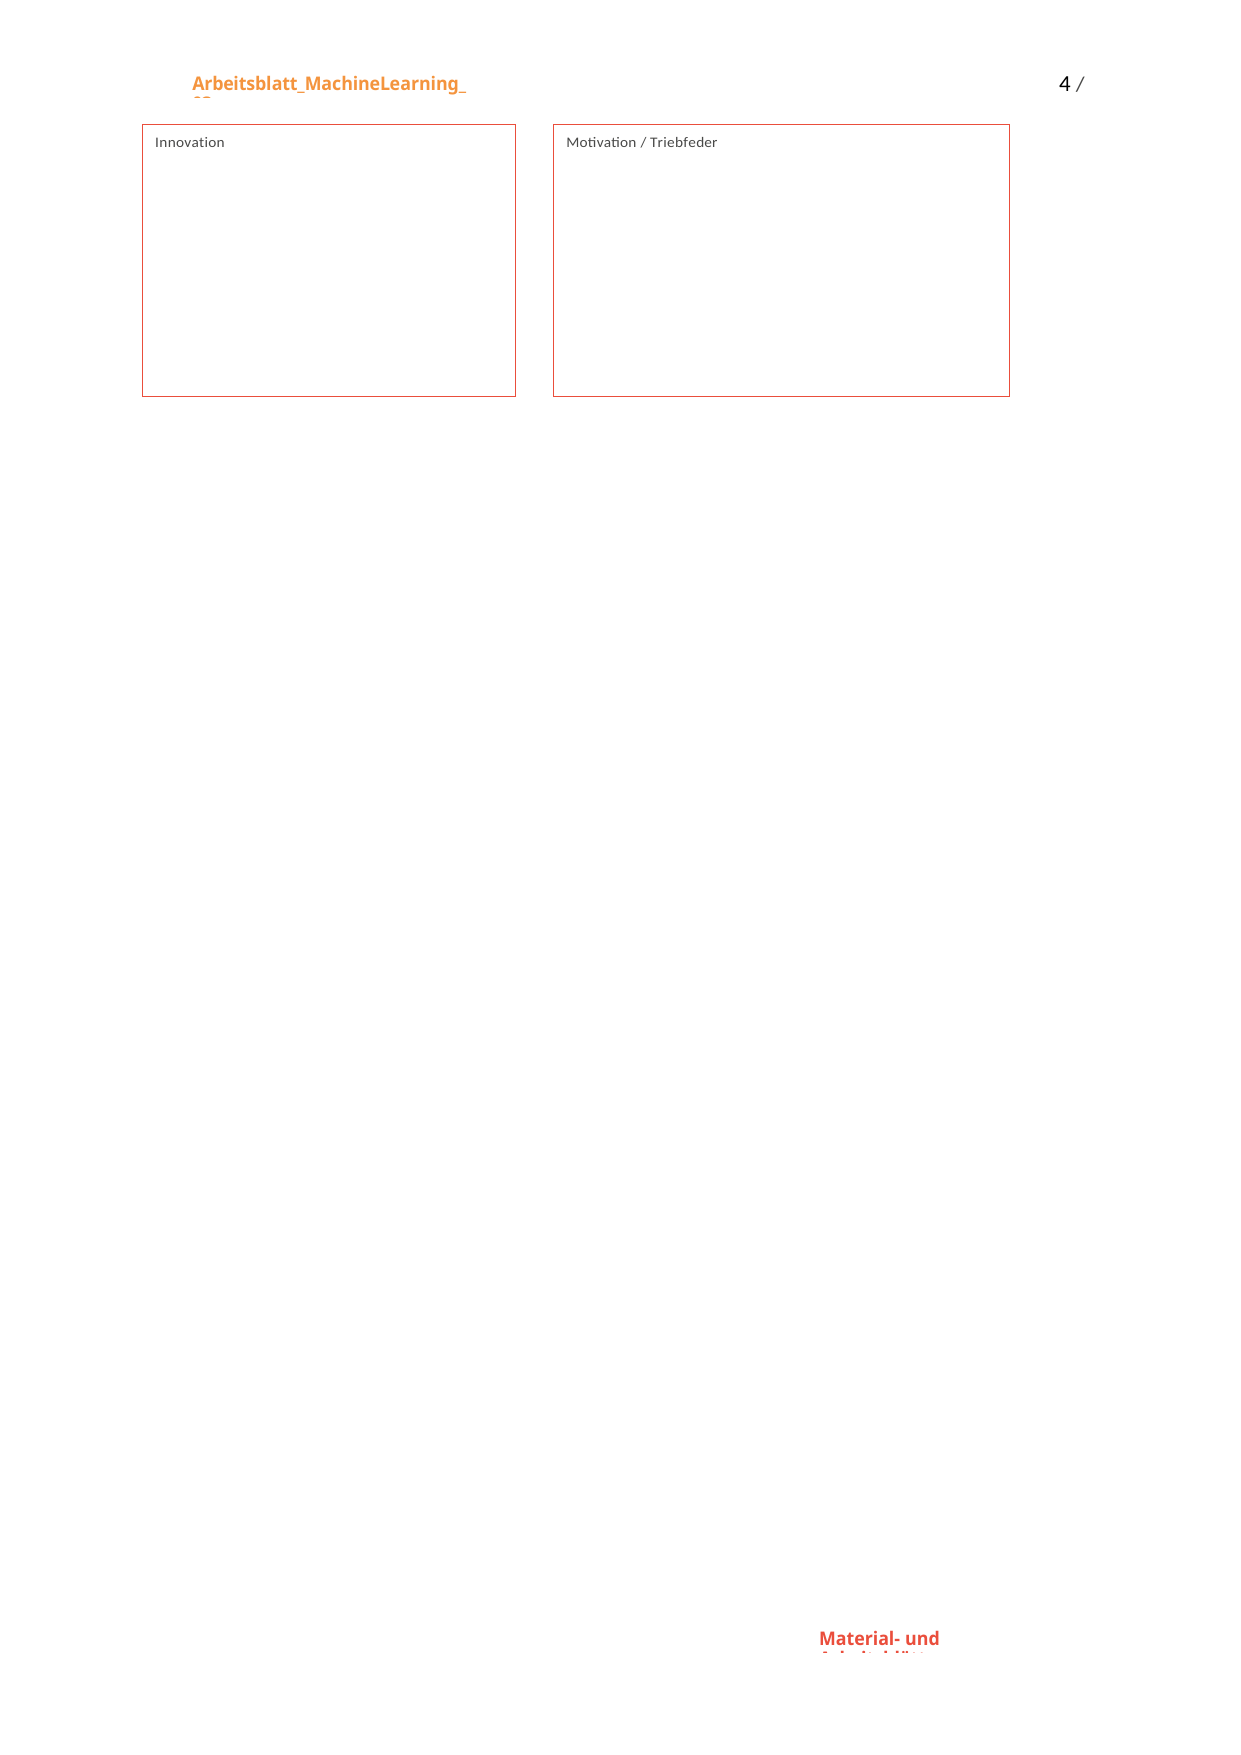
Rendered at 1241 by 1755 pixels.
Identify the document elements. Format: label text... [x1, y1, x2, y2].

text Innovation [155, 134, 515, 152]
text Motivation / Triebfeder [566, 134, 1009, 152]
